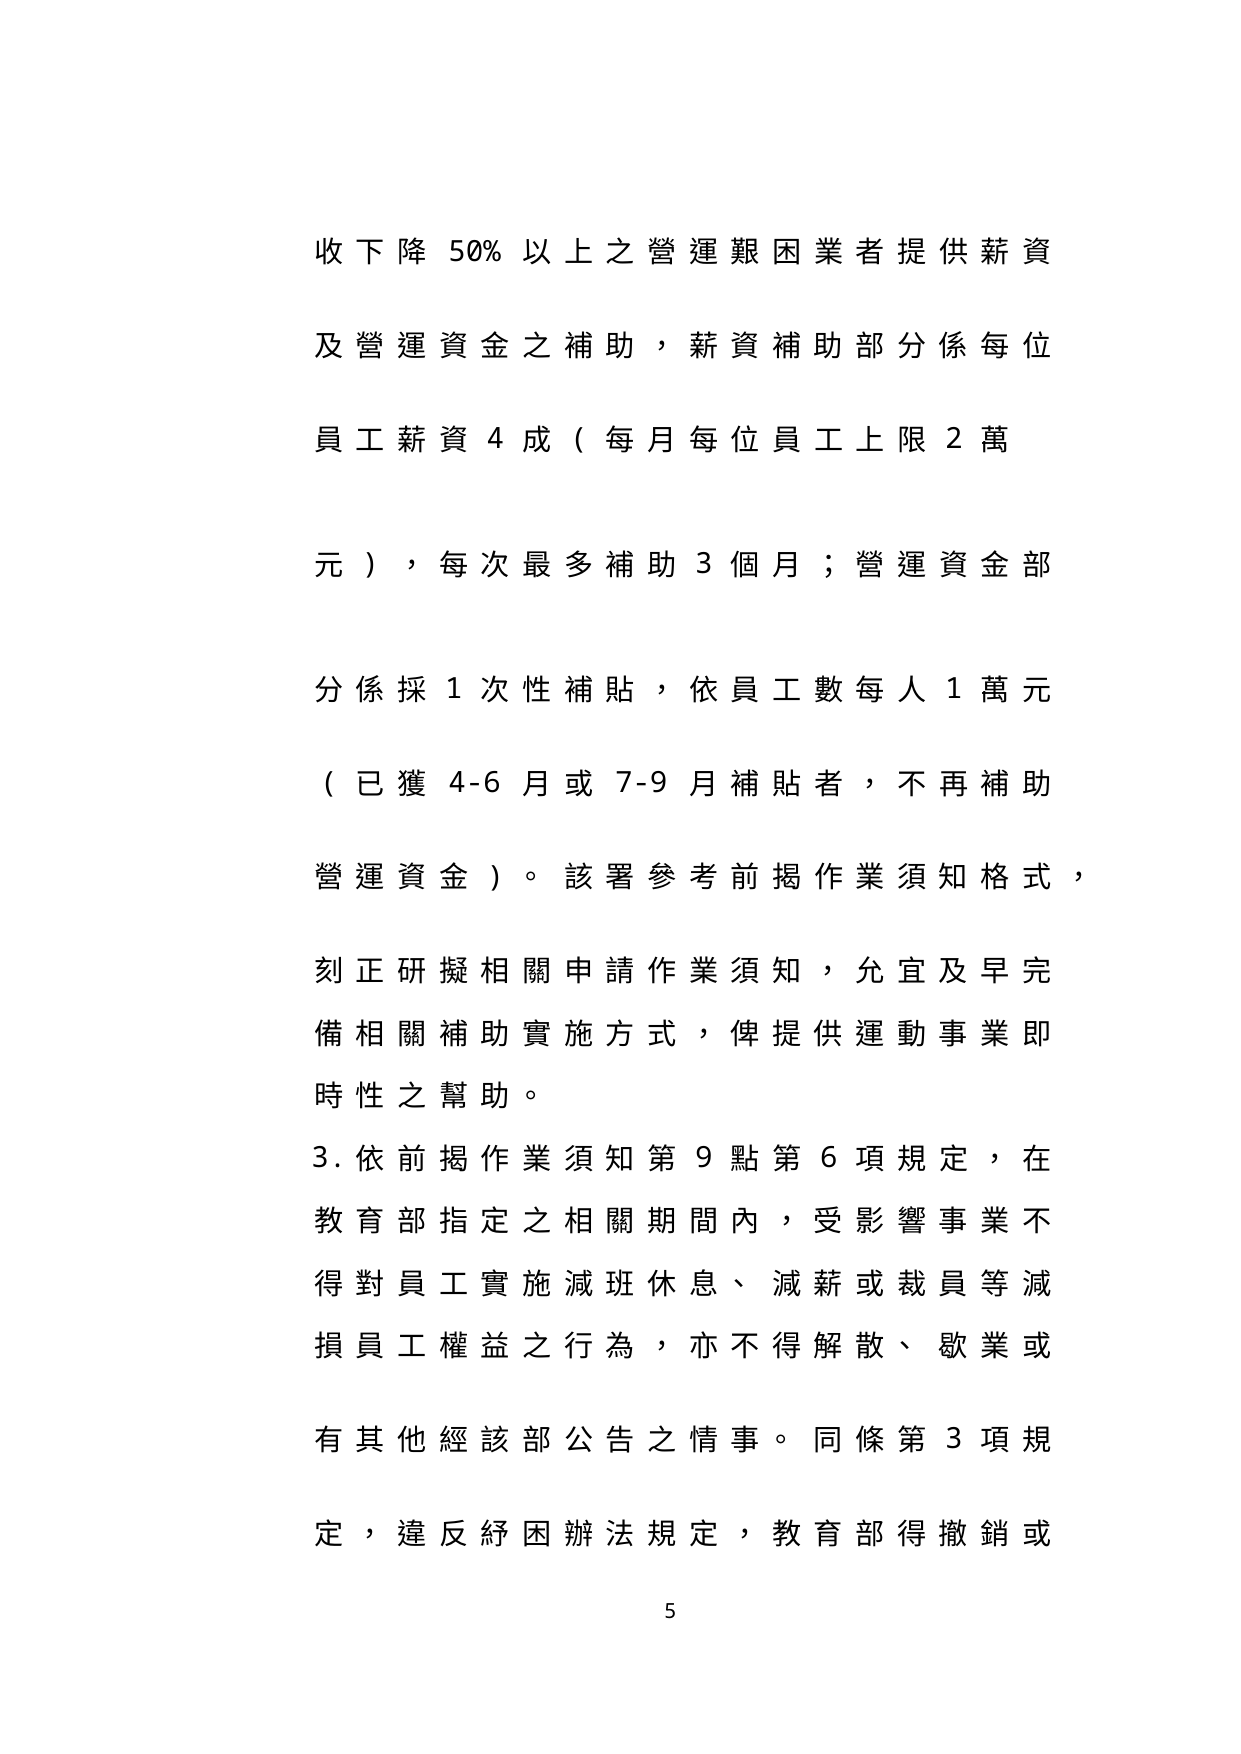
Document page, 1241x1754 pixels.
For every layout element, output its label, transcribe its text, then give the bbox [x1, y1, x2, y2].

text 3.依前揭作業須知第9點第6項規定，在教育部指定之相關期間內，受影響事業不得對員工實施減班休息、減薪或裁員等減損員工權益之行為，亦不得解散、歇業或有其他經該部公告之情事。同條第3項規定，違反紓困辦法規定，教育部得撤銷或 [271, 1115, 1058, 1552]
text 2.據教育部體育署提供資料，第2次追加預算主要補貼對象為受國際疫情持續衝擊影響之「運動博弈業」、「運動傳播媒體或資訊出版業」及「運動經紀、管理顧問或行政管理業」，針對第3季及第4季營收下降50%以上之營運艱困業者提供薪資及營運資金之補助，薪資補助部分係每位員工薪資4成(每月每位員工上限2萬元)，每次最多補助3個月；營運資金部分係採1次性補貼，依員工數每人1萬元(已獲4-6月或7-9月補貼者，不再補助營運資金)。該署參考前揭作業須知格式，刻正研擬相關申請作業須知，允宜及早完備相關補助實施方式，俾提供運動事業即時性之幫助。 [271, 177, 1058, 1115]
